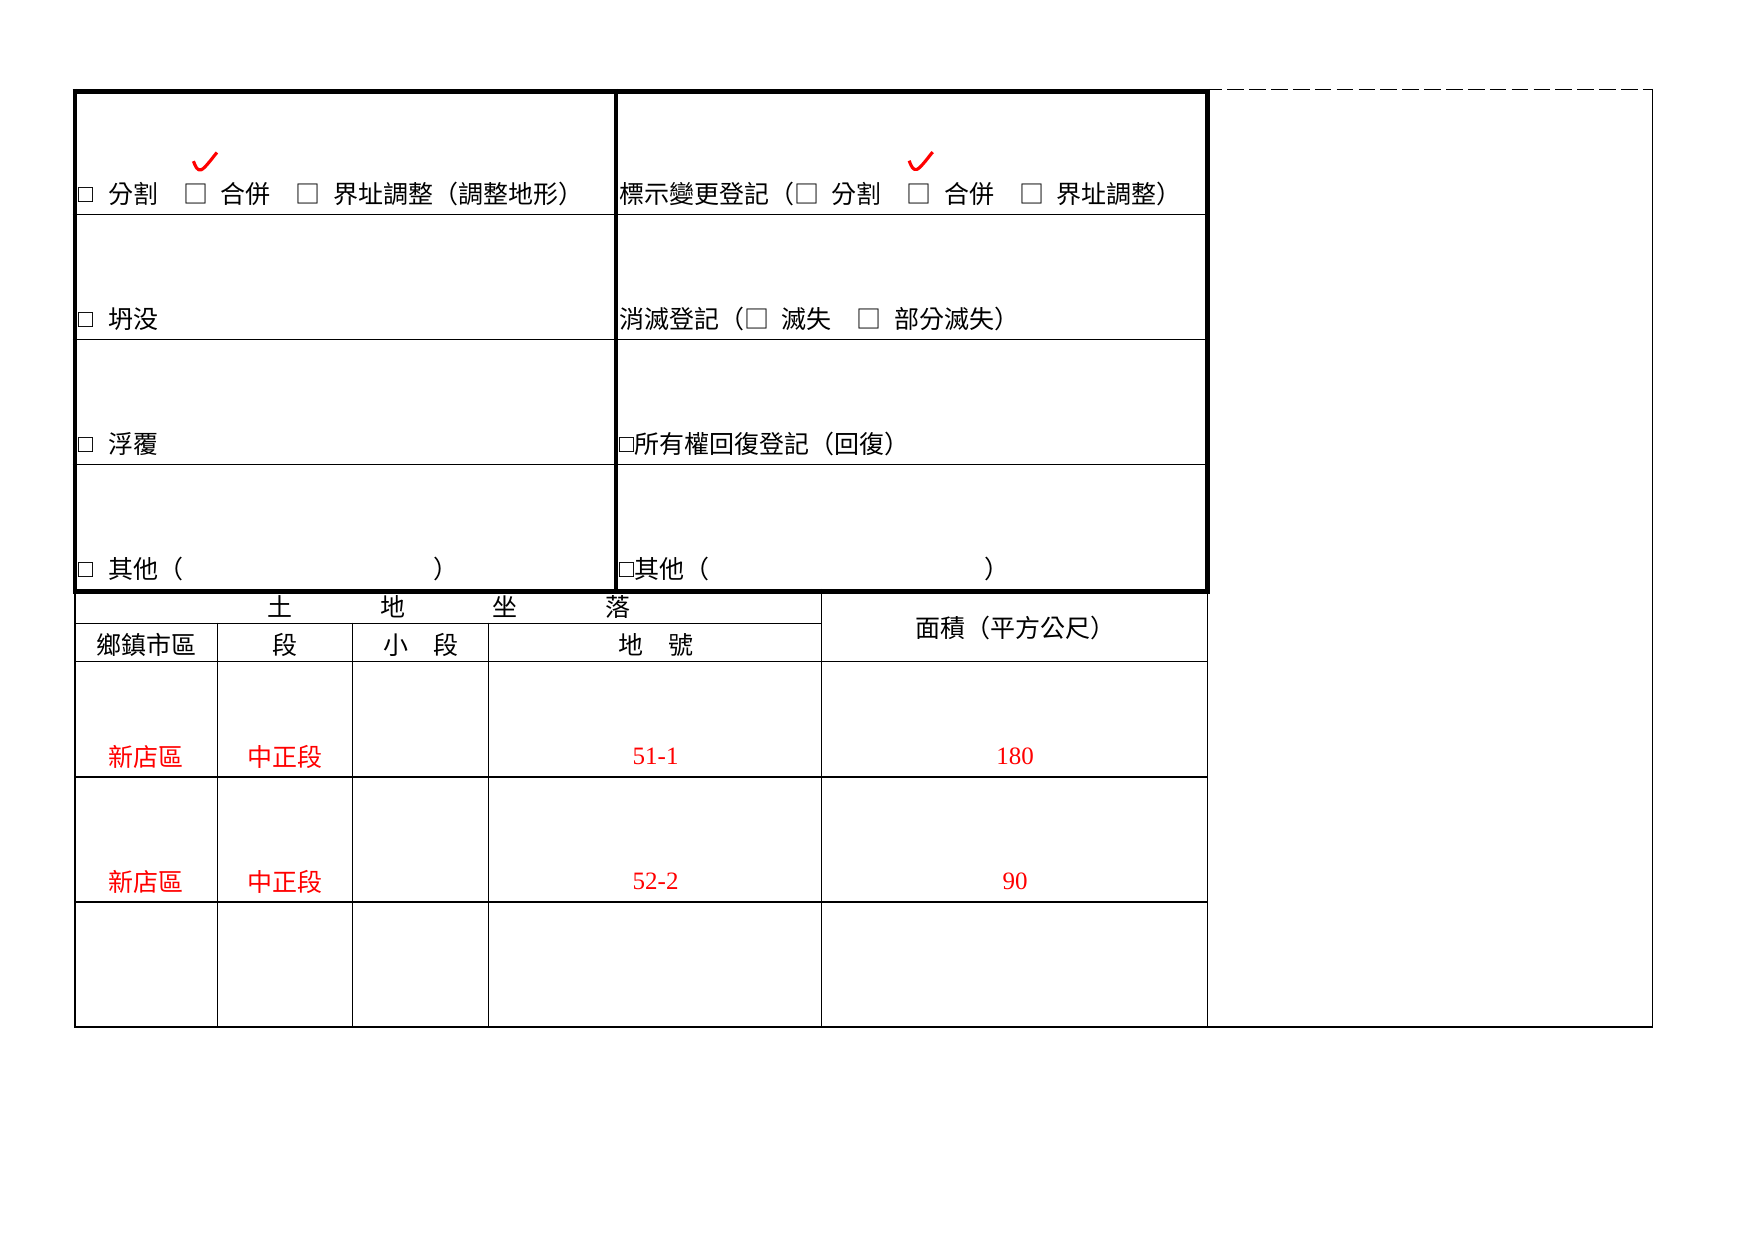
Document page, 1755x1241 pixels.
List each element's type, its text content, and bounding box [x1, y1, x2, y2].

table_cell 消滅登記（□ 滅失 □ 部分滅失） [618, 215, 1205, 339]
table_cell 90 [822, 778, 1207, 901]
table_cell 地 號 [489, 624, 821, 661]
table_cell 中正段 [218, 778, 352, 901]
table_cell [1208, 89, 1652, 1026]
table_cell 52-2 [489, 778, 821, 901]
table_cell □其他（ ） [618, 465, 1205, 589]
table_cell [489, 903, 821, 1026]
table_cell 面積（平方公尺） [822, 594, 1207, 661]
table_cell 鄉鎮市區 [76, 624, 217, 661]
table_cell □ 分割 □ 合併 □ 界址調整（調整地形） [77, 94, 614, 214]
table_cell 標示變更登記（□ 分割 □ 合併 □ 界址調整） [618, 94, 1205, 214]
table_cell 段 [218, 624, 352, 661]
table_cell [353, 778, 488, 901]
table_cell □ 坍没 [77, 215, 614, 339]
table_cell 中正段 [218, 662, 352, 776]
table_cell [822, 903, 1207, 1026]
table_cell 新店區 [76, 778, 217, 901]
table_cell [218, 903, 352, 1026]
table_cell [353, 662, 488, 776]
table_cell □所有權回復登記（回復） [618, 340, 1205, 464]
table_cell [353, 903, 488, 1026]
table_cell 180 [822, 662, 1207, 776]
table_cell 新店區 [76, 662, 217, 776]
table_cell 小 段 [353, 624, 488, 661]
table_cell [76, 903, 217, 1026]
table_cell 土 地 坐 落 [76, 594, 821, 623]
table_cell □ 浮覆 [77, 340, 614, 464]
table_cell 51-1 [489, 662, 821, 776]
table_cell □ 其他（ ） [77, 465, 614, 589]
